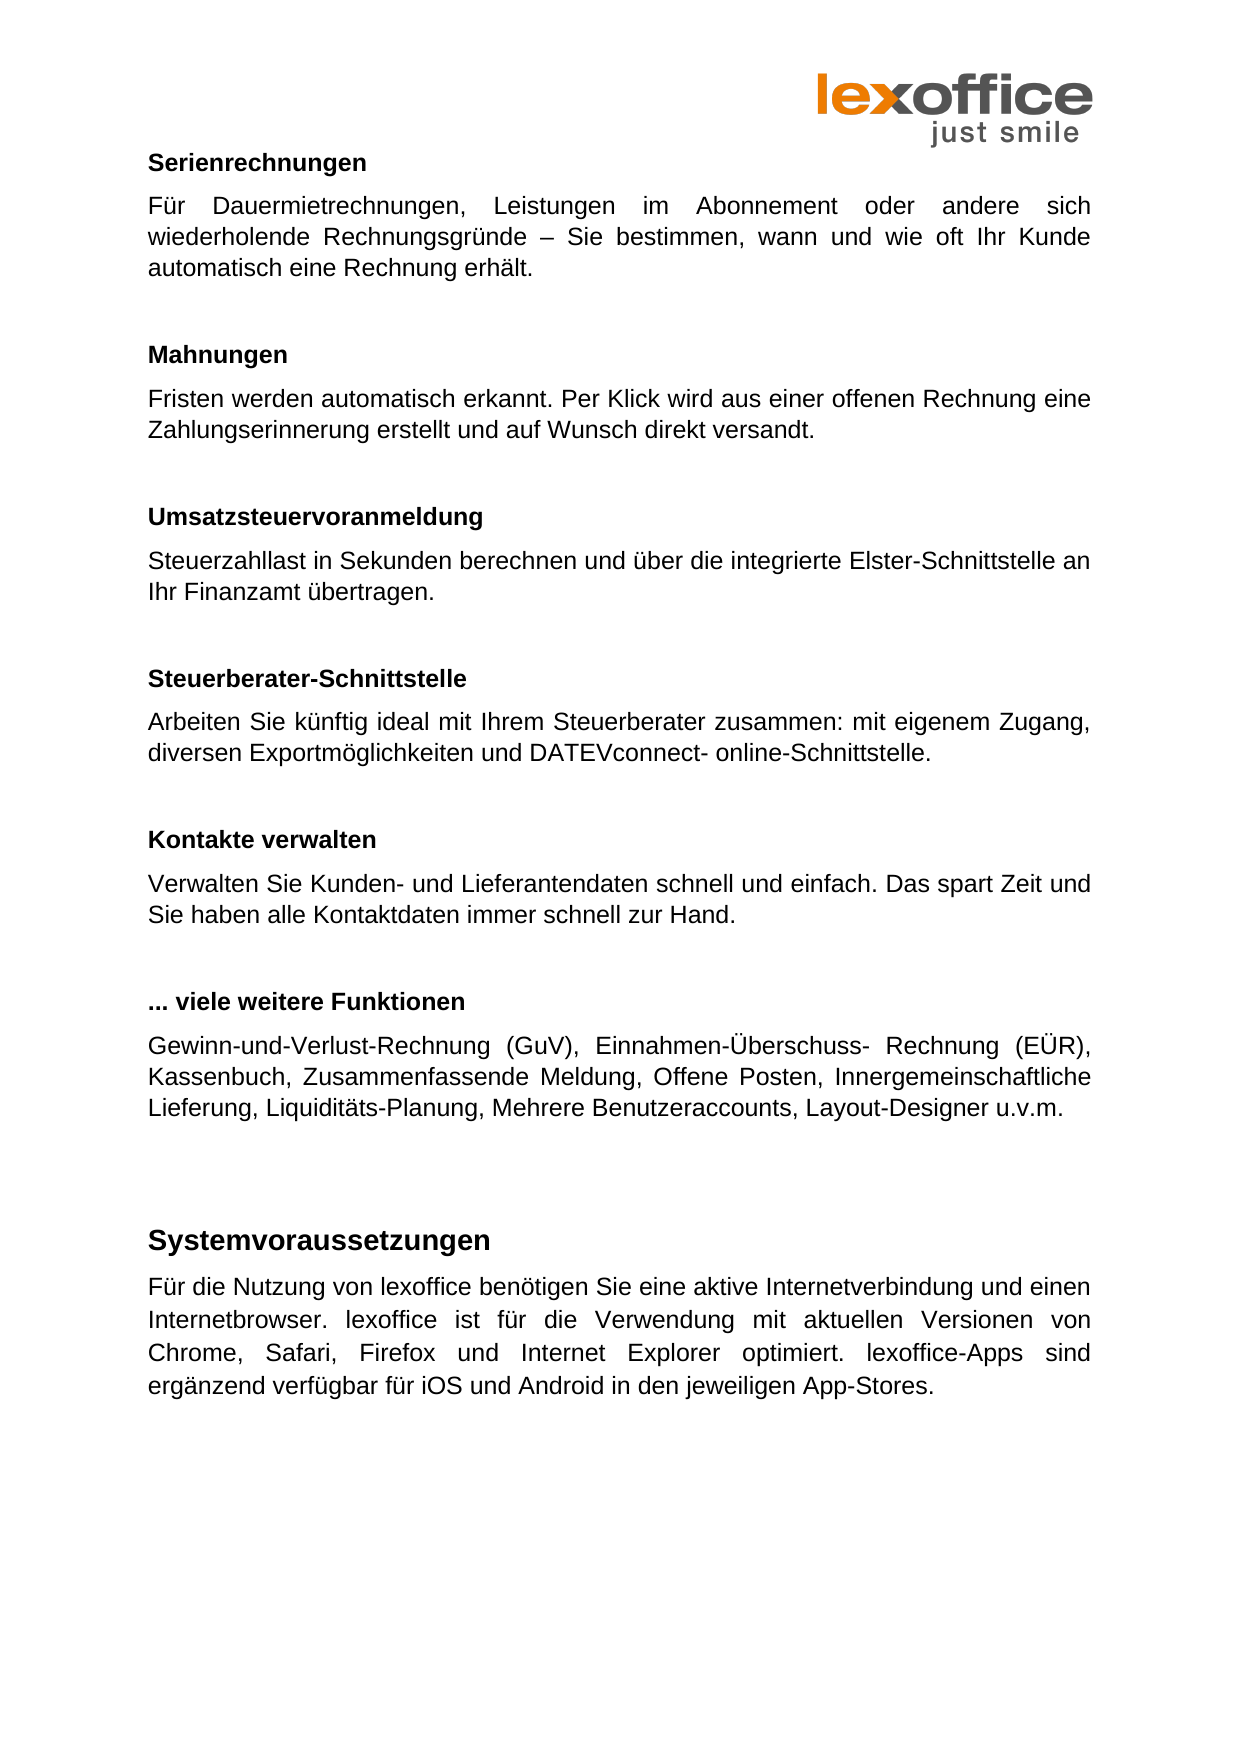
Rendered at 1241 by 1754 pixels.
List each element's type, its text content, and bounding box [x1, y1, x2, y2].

picture [817, 73, 1093, 148]
text Verwalten Sie Kunden- und Lieferantendaten schnell und einfach. Das spart Zeit und Sie haben alle Kontaktdaten immer schnell zur Hand. [148, 869, 1093, 929]
text Für Dauermietrechnungen, Leistungen im Abonnement oder andere sich wiederholende Rechnungsgründe – Sie bestimmen, wann und wie oft Ihr Kunde automatisch eine Rechnung erhält. [148, 191, 1093, 282]
text Fristen werden automatisch erkannt. Per Klick wird aus einer offenen Rechnung eine Zahlungserinnerung erstellt und auf Wunsch direkt versandt. [148, 384, 1093, 444]
text Für die Nutzung von lexoffice benötigen Sie eine aktive Internetverbindung und einen Internetbrowser. lexoffice ist für die Verwendung mit aktuellen Versionen von Chrome, Safari, Firefox und Internet Explorer optimiert. lexoffice-Apps sind ergänzend verfügbar für iOS und Android in den jeweiligen App-Stores. [148, 1272, 1093, 1400]
text Steuerzahllast in Sekunden berechnen und über die integrierte Elster-Schnittstelle an Ihr Finanzamt übertragen. [148, 546, 1093, 605]
text Steuerberater-Schnittstelle [148, 664, 1093, 692]
text Umsatzsteuervoranmeldung [148, 502, 1093, 531]
text Gewinn-und-Verlust-Rechnung (GuV), Einnahmen-Überschuss- Rechnung (EÜR), Kassenbuch, Zusammenfassende Meldung, Offene Posten, Innergemeinschaftliche Lieferung, Liquiditäts-Planung, Mehrere Benutzeraccounts, Layout-Designer u.v.m. [148, 1031, 1093, 1121]
text Arbeiten Sie künftig ideal mit Ihrem Steuerberater zusammen: mit eigenem Zugang, diversen Exportmöglichkeiten und DATEVconnect- online-Schnittstelle. [148, 707, 1093, 767]
text Serienrechnungen [148, 148, 1093, 176]
text Mahnungen [148, 340, 1093, 369]
text Kontakte verwalten [148, 825, 1093, 854]
text Systemvoraussetzungen [148, 1223, 1093, 1257]
text ... viele weitere Funktionen [148, 987, 1093, 1016]
